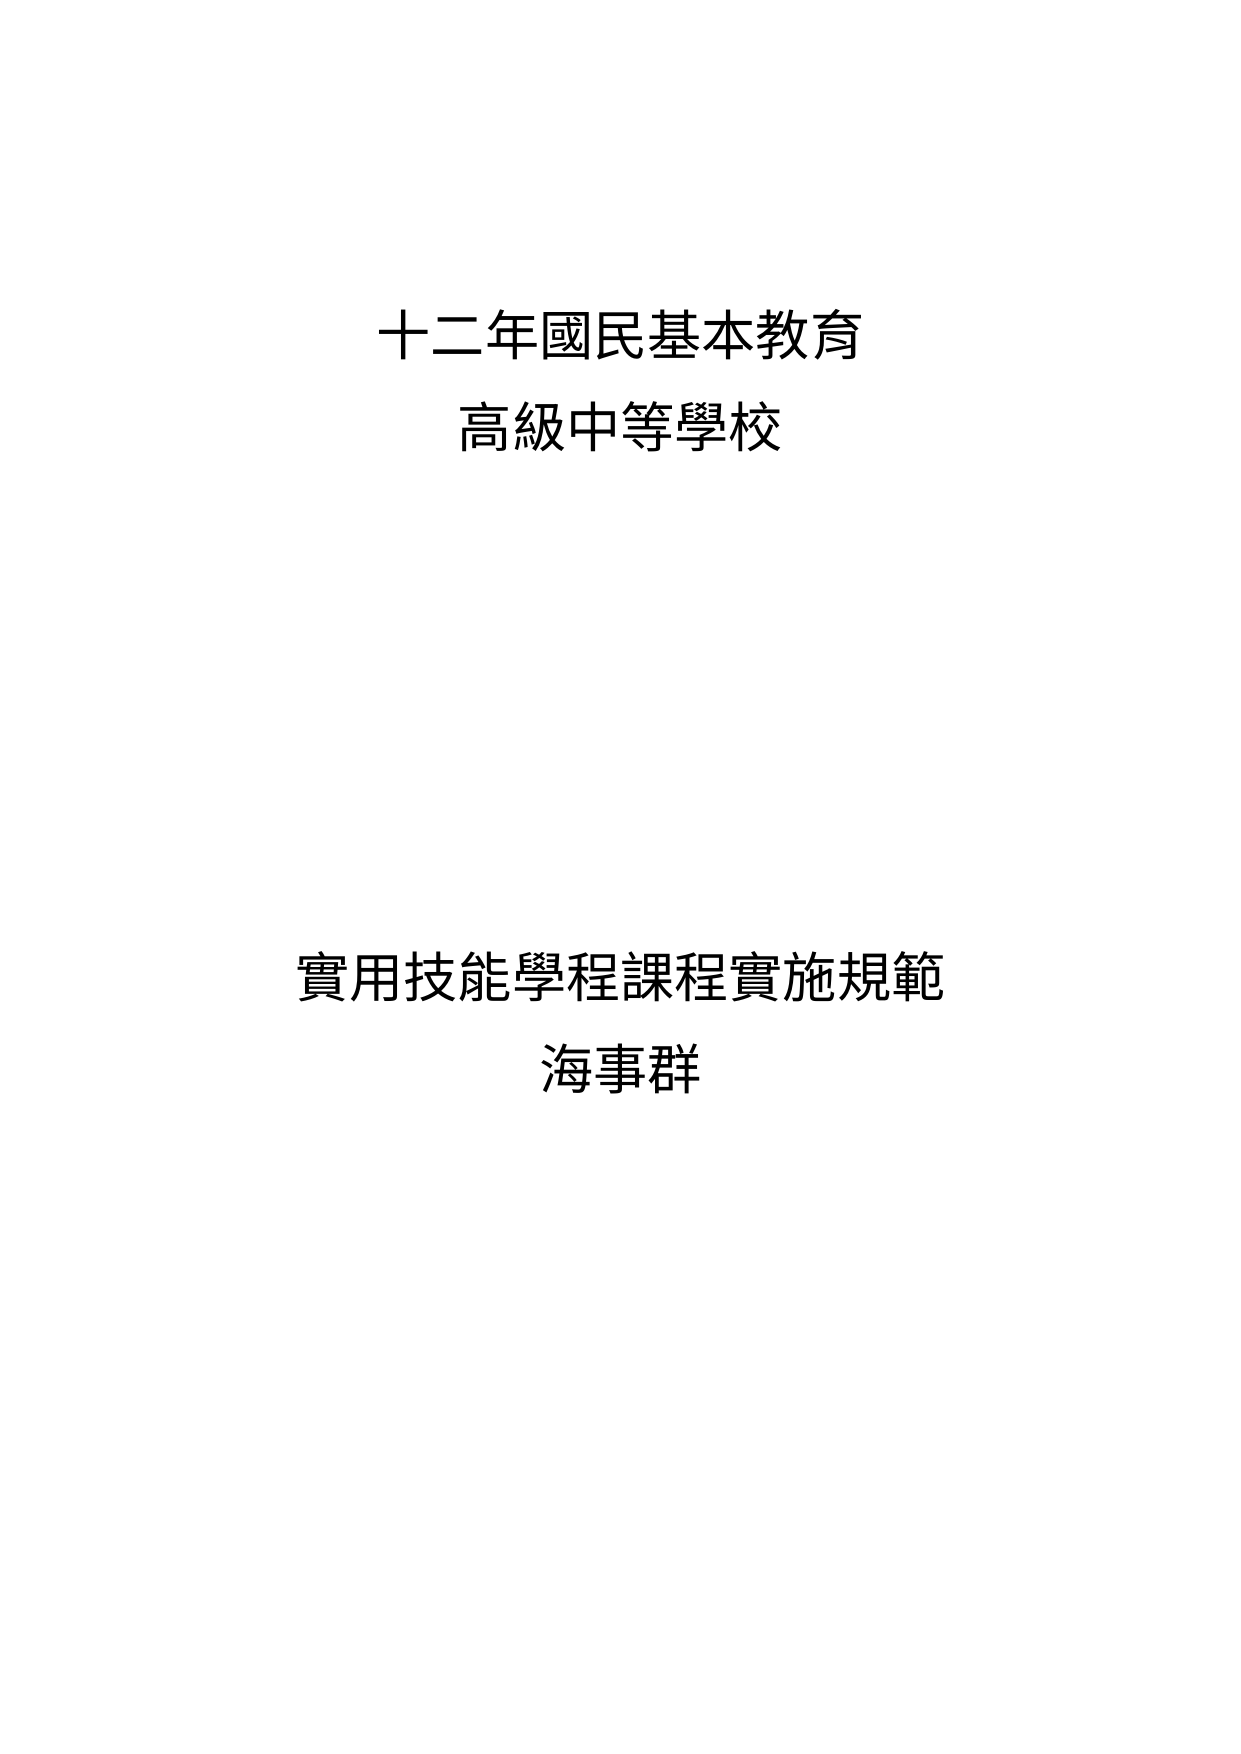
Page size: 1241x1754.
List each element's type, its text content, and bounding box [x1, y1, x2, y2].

text 海事群 [118, 1046, 1122, 1100]
text 十二年國民基本教育 [118, 312, 1122, 367]
text 實用技能學程課程實施規範 [118, 954, 1122, 1008]
text 高級中等學校 [118, 404, 1122, 458]
